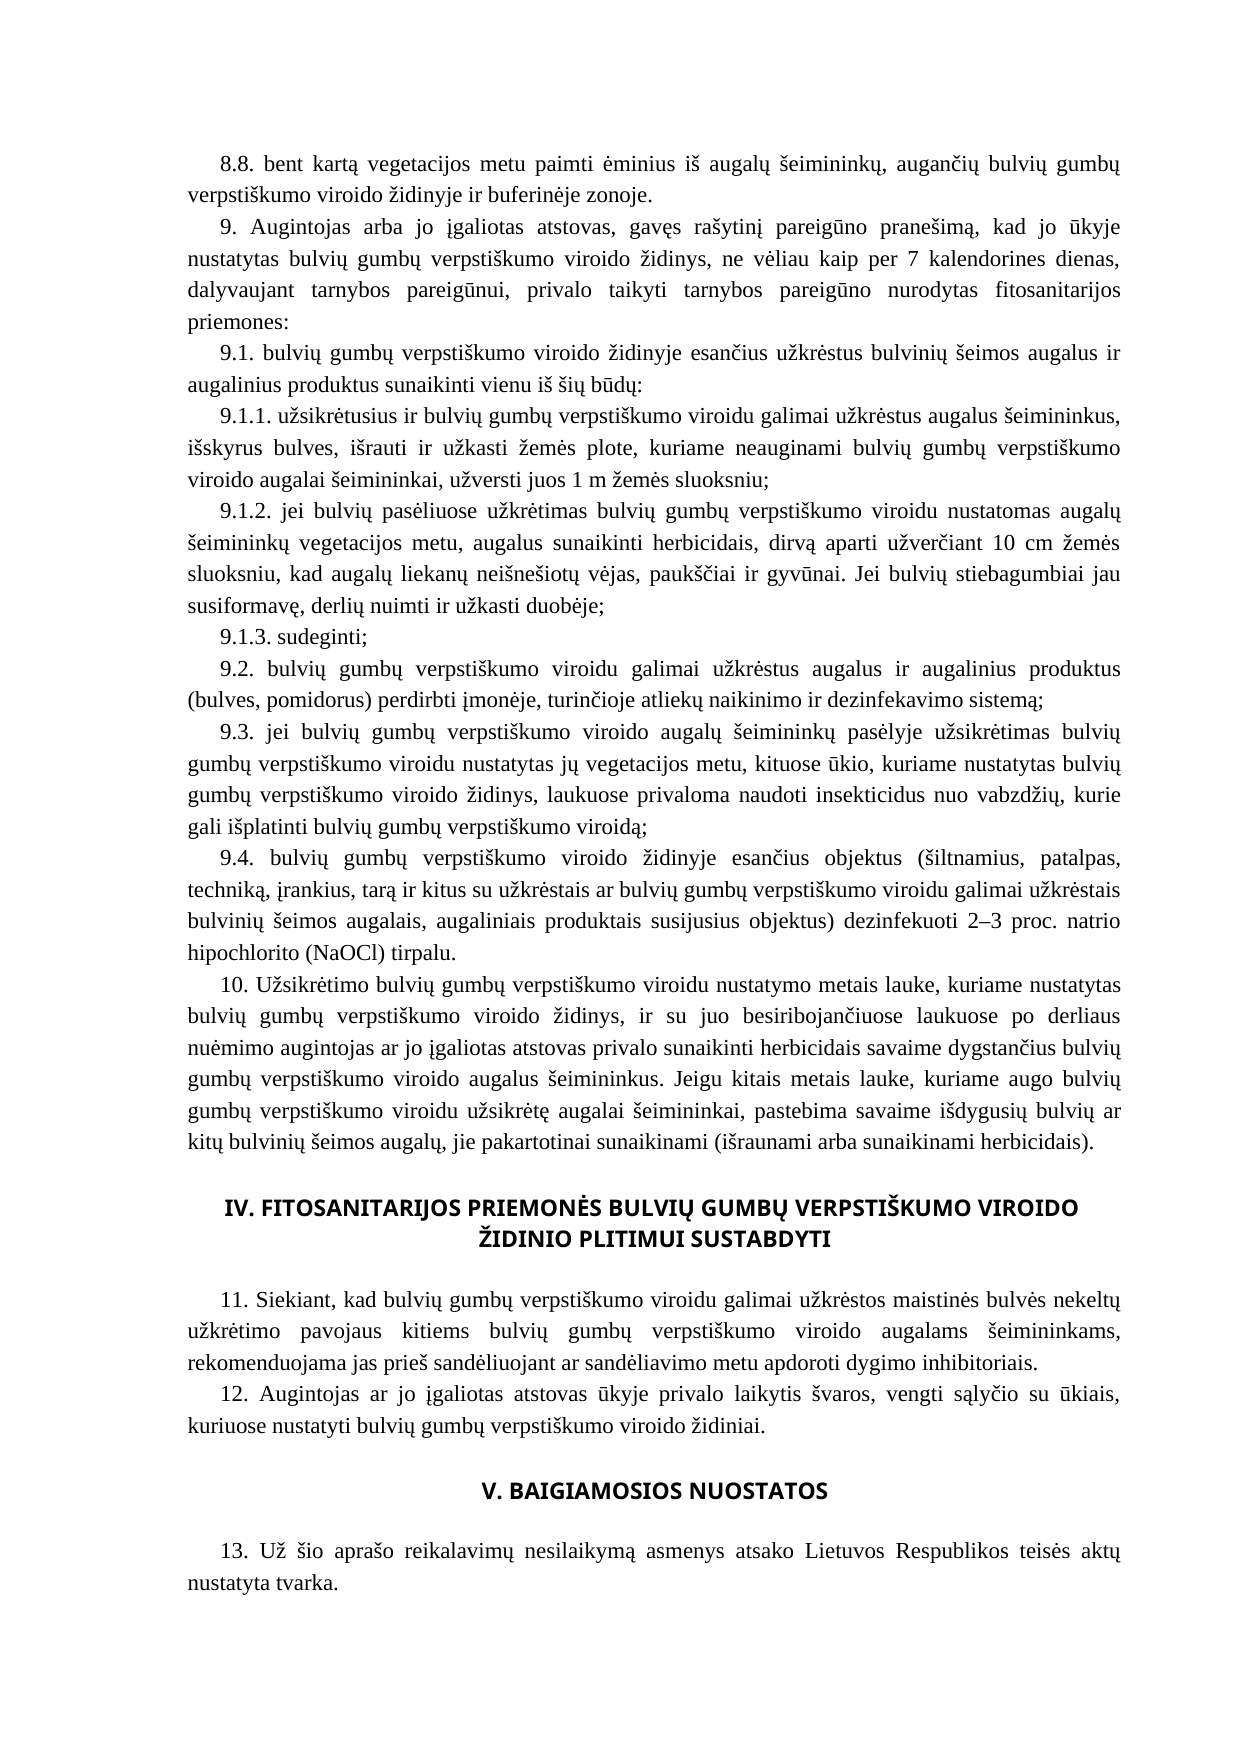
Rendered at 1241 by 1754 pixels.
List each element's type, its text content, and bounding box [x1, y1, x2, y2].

text 9.2. bulvių gumbų verpstiškumo viroidu galimai užkrėstus augalus ir augalinius produktus (bulves, pomidorus) perdirbti įmonėje, turinčioje atliekų naikinimo ir dezinfekavimo sistemą; [187, 655, 1122, 713]
text 8.8. bent kartą vegetacijos metu paimti ėminius iš augalų šeimininkų, augančių bulvių gumbų verpstiškumo viroido židinyje ir buferinėje zonoje. [187, 150, 1122, 208]
text 9.1.1. užsikrėtusius ir bulvių gumbų verpstiškumo viroidu galimai užkrėstus augalus šeimininkus, išskyrus bulves, išrauti ir užkasti žemės plote, kuriame neauginami bulvių gumbų verpstiškumo viroido augalai šeimininkai, užversti juos 1 m žemės sluoksniu; [187, 402, 1122, 492]
text IV. FITOSANITARIJOS PRIEMONĖS bulvių gumbų verpstiškumo viroido židinio plitimui sustabdyti [187, 1192, 1122, 1254]
text 13. Už šio aprašo reikalavimų nesilaikymą asmenys atsako Lietuvos Respublikos teisės aktų nustatyta tvarka. [187, 1537, 1122, 1595]
text 11. Siekiant, kad bulvių gumbų verpstiškumo viroidu galimai užkrėstos maistinės bulvės nekeltų užkrėtimo pavojaus kitiems bulvių gumbų verpstiškumo viroido augalams šeimininkams, rekomenduojama jas prieš sandėliuojant ar sandėliavimo metu apdoroti dygimo inhibitoriais. [187, 1286, 1122, 1375]
text 9.4. bulvių gumbų verpstiškumo viroido židinyje esančius objektus (šiltnamius, patalpas, techniką, įrankius, tarą ir kitus su užkrėstais ar bulvių gumbų verpstiškumo viroidu galimai užkrėstais bulvinių šeimos augalais, augaliniais produktais susijusius objektus) dezinfekuoti 2–3 proc. natrio hipochlorito (NaOCl) tirpalu. [187, 844, 1122, 965]
text 9.1.3. sudeginti; [187, 623, 1122, 650]
text 12. Augintojas ar jo įgaliotas atstovas ūkyje privalo laikytis švaros, vengti sąlyčio su ūkiais, kuriuose nustatyti bulvių gumbų verpstiškumo viroido židiniai. [187, 1380, 1122, 1438]
text 9.1. bulvių gumbų verpstiškumo viroido židinyje esančius užkrėstus bulvinių šeimos augalus ir augalinius produktus sunaikinti vienu iš šių būdų: [187, 339, 1122, 397]
text 10. Užsikrėtimo bulvių gumbų verpstiškumo viroidu nustatymo metais lauke, kuriame nustatytas bulvių gumbų verpstiškumo viroido židinys, ir su juo besiribojančiuose laukuose po derliaus nuėmimo augintojas ar jo įgaliotas atstovas privalo sunaikinti herbicidais savaime dygstančius bulvių gumbų verpstiškumo viroido augalus šeimininkus. Jeigu kitais metais lauke, kuriame augo bulvių gumbų verpstiškumo viroidu užsikrėtę augalai šeimininkai, pastebima savaime išdygusių bulvių ar kitų bulvinių šeimos augalų, jie pakartotinai sunaikinami (išraunami arba sunaikinami herbicidais). [187, 971, 1122, 1155]
text 9.1.2. jei bulvių pasėliuose užkrėtimas bulvių gumbų verpstiškumo viroidu nustatomas augalų šeimininkų vegetacijos metu, augalus sunaikinti herbicidais, dirvą aparti užverčiant 10 cm žemės sluoksniu, kad augalų liekanų neišnešiotų vėjas, paukščiai ir gyvūnai. Jei bulvių stiebagumbiai jau susiformavę, derlių nuimti ir užkasti duobėje; [187, 497, 1122, 618]
text 9. Augintojas arba jo įgaliotas atstovas, gavęs rašytinį pareigūno pranešimą, kad jo ūkyje nustatytas bulvių gumbų verpstiškumo viroido židinys, ne vėliau kaip per 7 kalendorines dienas, dalyvaujant tarnybos pareigūnui, privalo taikyti tarnybos pareigūno nurodytas fitosanitarijos priemones: [187, 213, 1122, 334]
text V. Baigiamosios nuostatos [187, 1475, 1122, 1506]
text 9.3. jei bulvių gumbų verpstiškumo viroido augalų šeimininkų pasėlyje užsikrėtimas bulvių gumbų verpstiškumo viroidu nustatytas jų vegetacijos metu, kituose ūkio, kuriame nustatytas bulvių gumbų verpstiškumo viroido židinys, laukuose privaloma naudoti insekticidus nuo vabzdžių, kurie gali išplatinti bulvių gumbų verpstiškumo viroidą; [187, 718, 1122, 839]
